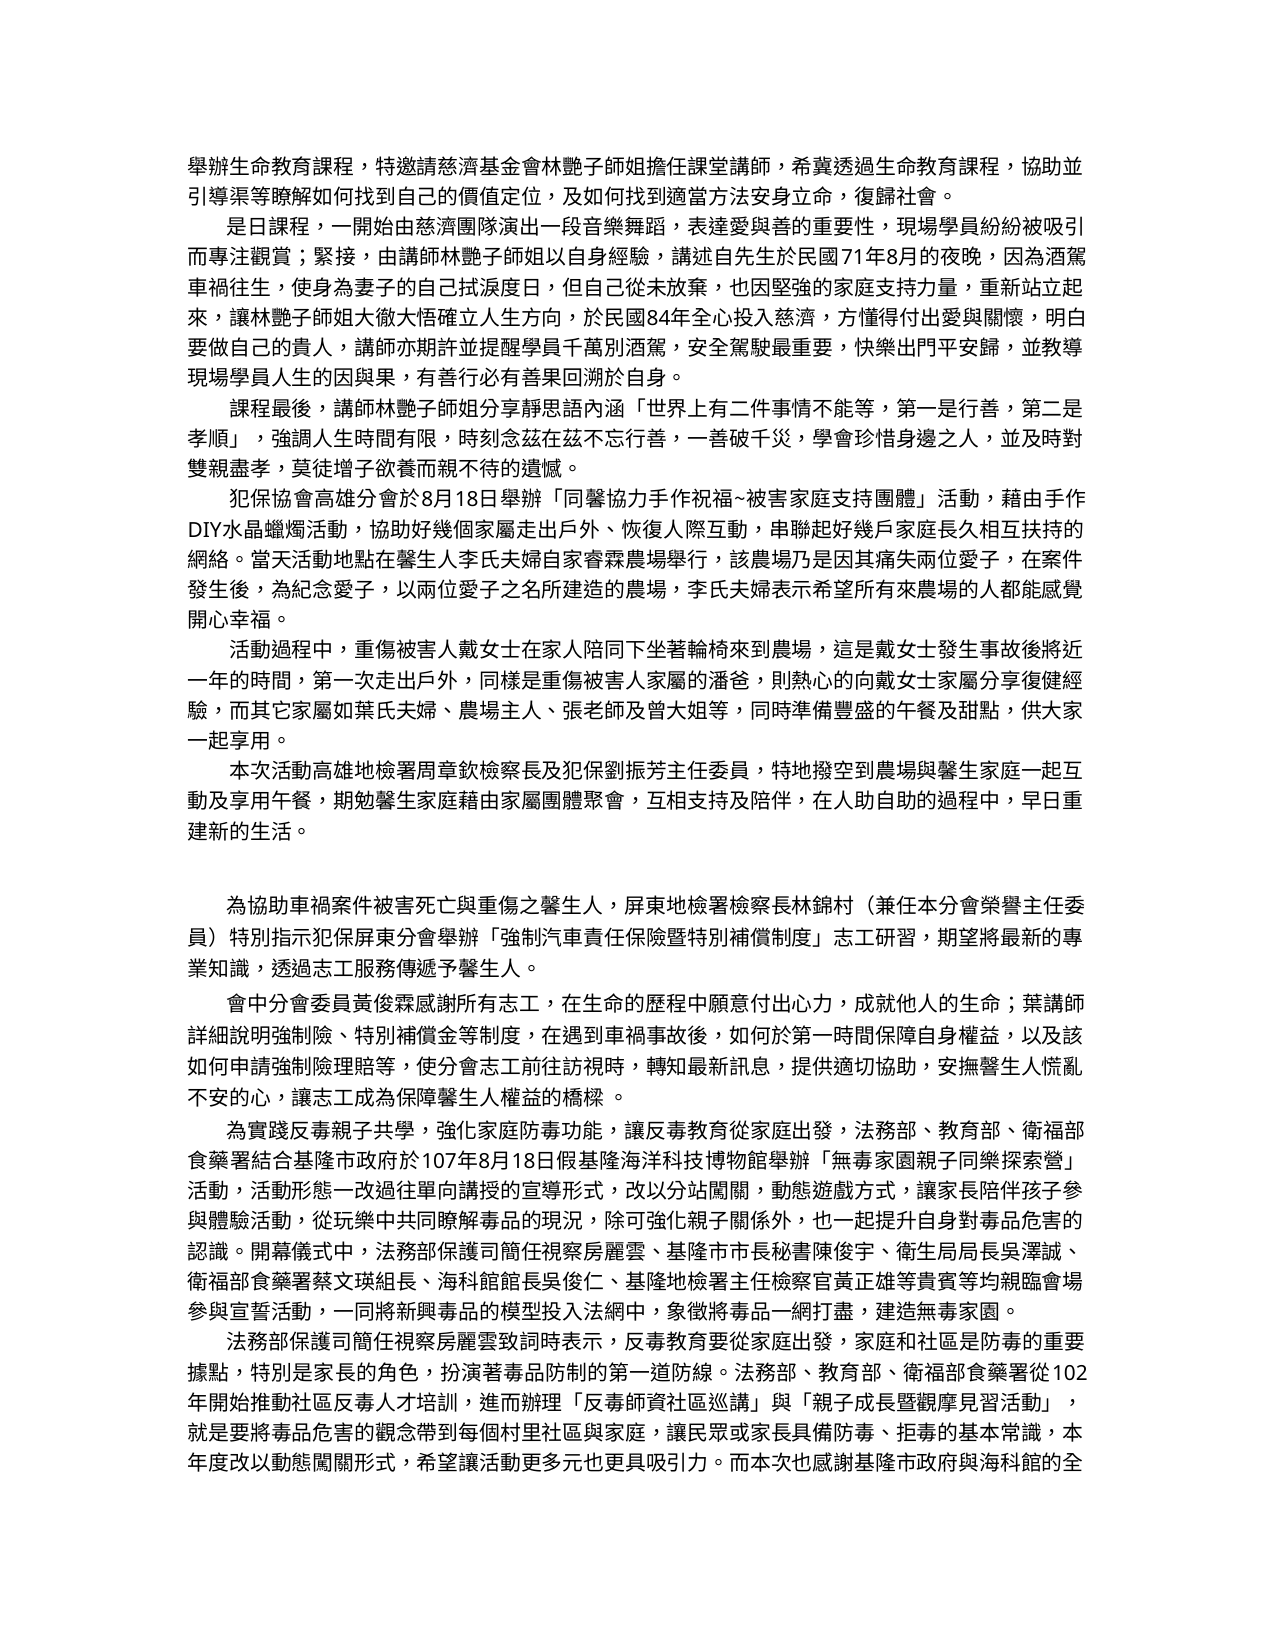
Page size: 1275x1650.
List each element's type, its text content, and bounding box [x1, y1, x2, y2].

text 活動過程中，重傷被害人戴女士在家人陪同下坐著輪椅來到農場，這是戴女士發生事故後將近一年的時間，第一次走出戶外，同樣是重傷被害人家屬的潘爸，則熱心的向戴女士家屬分享復健經驗，而其它家屬如葉氏夫婦、農場主人、張老師及曾大姐等，同時準備豐盛的午餐及甜點，供大家一起享用。 [187, 634, 1087, 754]
text 為實踐反毒親子共學，強化家庭防毒功能，讓反毒教育從家庭出發，法務部、教育部、衛福部食藥署結合基隆市政府於107年8月18日假基隆海洋科技博物館舉辦「無毒家園親子同樂探索營」活動，活動形態一改過往單向講授的宣導形式，改以分站闖關，動態遊戲方式，讓家長陪伴孩子參與體驗活動，從玩樂中共同瞭解毒品的現況，除可強化親子關係外，也一起提升自身對毒品危害的認識。開幕儀式中，法務部保護司簡任視察房麗雲、基隆市市長秘書陳俊宇、衛生局局長吳澤誠、衛福部食藥署蔡文瑛組長、海科館館長吳俊仁、基隆地檢署主任檢察官黃正雄等貴賓等均親臨會場參與宣誓活動，一同將新興毒品的模型投入法網中，象徵將毒品一網打盡，建造無毒家園。 [187, 1114, 1087, 1326]
text 舉辦生命教育課程，特邀請慈濟基金會林艷子師姐擔任課堂講師，希冀透過生命教育課程，協助並引導渠等瞭解如何找到自己的價值定位，及如何找到適當方法安身立命，復歸社會。 [187, 150, 1087, 210]
text 為協助車禍案件被害死亡與重傷之馨生人，屏東地檢署檢察長林錦村（兼任本分會榮譽主任委員）特別指示犯保屏東分會舉辦「強制汽車責任保險暨特別補償制度」志工研習，期望將最新的專業知識，透過志工服務傳遞予馨生人。 [187, 889, 1087, 983]
text 屏東向日葵爸爸表揚 [187, 845, 1087, 887]
text 法務部保護司簡任視察房麗雲致詞時表示，反毒教育要從家庭出發，家庭和社區是防毒的重要據點，特別是家長的角色，扮演著毒品防制的第一道防線。法務部、教育部、衛福部食藥署從102年開始推動社區反毒人才培訓，進而辦理「反毒師資社區巡講」與「親子成長暨觀摩見習活動」，就是要將毒品危害的觀念帶到每個村里社區與家庭，讓民眾或家長具備防毒、拒毒的基本常識，本年度改以動態闖關形式，希望讓活動更多元也更具吸引力。而本次也感謝基隆市政府與海科館的全 [187, 1326, 1087, 1477]
text 本次活動高雄地檢署周章欽檢察長及犯保劉振芳主任委員，特地撥空到農場與馨生家庭一起互動及享用午餐，期勉馨生家庭藉由家屬團體聚會，互相支持及陪伴，在人助自助的過程中，早日重建新的生活。 [187, 754, 1087, 845]
text 是日課程，一開始由慈濟團隊演出一段音樂舞蹈，表達愛與善的重要性，現場學員紛紛被吸引而專注觀賞；緊接，由講師林艷子師姐以自身經驗，講述自先生於民國71年8月的夜晚，因為酒駕車禍往生，使身為妻子的自己拭淚度日，但自己從未放棄，也因堅強的家庭支持力量，重新站立起來，讓林艷子師姐大徹大悟確立人生方向，於民國84年全心投入慈濟，方懂得付出愛與關懷，明白要做自己的貴人，講師亦期許並提醒學員千萬別酒駕，安全駕駛最重要，快樂出門平安歸，並教導現場學員人生的因與果，有善行必有善果回溯於自身。 [187, 210, 1087, 392]
text 會中分會委員黃俊霖感謝所有志工，在生命的歷程中願意付出心力，成就他人的生命；葉講師詳細說明強制險、特別補償金等制度，在遇到車禍事故後，如何於第一時間保障自身權益，以及該如何申請強制險理賠等，使分會志工前往訪視時，轉知最新訊息，提供適切協助，安撫韾生人慌亂不安的心，讓志工成為保障馨生人權益的橋樑 。 [187, 987, 1087, 1112]
text 課程最後，講師林艷子師姐分享靜思語內涵「世界上有二件事情不能等，第一是行善，第二是孝順」，強調人生時間有限，時刻念茲在茲不忘行善，一善破千災，學會珍惜身邊之人，並及時對雙親盡孝，莫徒增子欲養而親不待的遺憾。 [187, 392, 1087, 482]
text 犯保協會高雄分會於8月18日舉辦「同馨協力手作祝福~被害家庭支持團體」活動，藉由手作DIY水晶蠟燭活動，協助好幾個家屬走出戶外、恢復人際互動，串聯起好幾戶家庭長久相互扶持的網絡。當天活動地點在馨生人李氏夫婦自家睿霖農場舉行，該農場乃是因其痛失兩位愛子，在案件發生後，為紀念愛子，以兩位愛子之名所建造的農場，李氏夫婦表示希望所有來農場的人都能感覺開心幸福。 [187, 482, 1087, 634]
